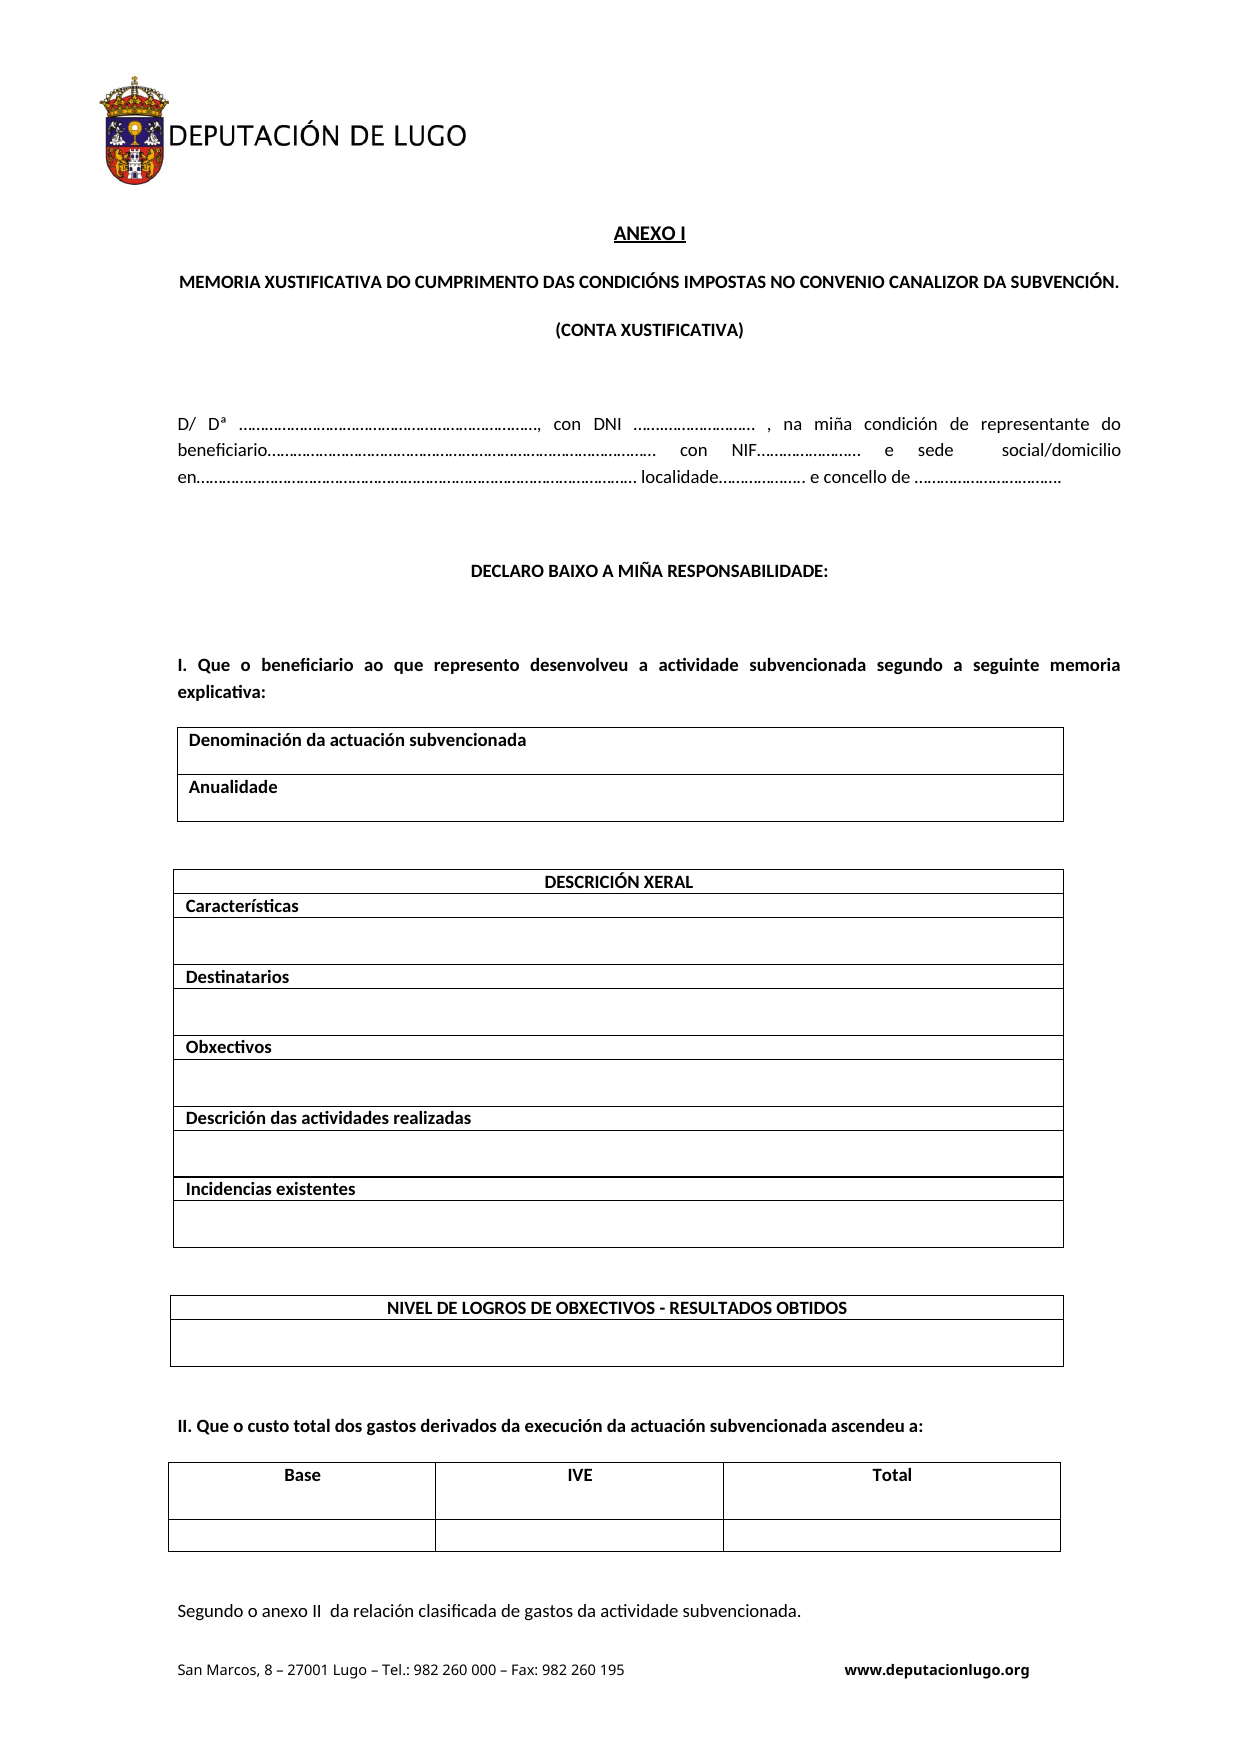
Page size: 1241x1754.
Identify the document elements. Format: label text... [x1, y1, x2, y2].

text D/ Dª ……………………………………………………………, con DNI …….………………… , na miña condición de representante do beneficiario……………………………………………………………………………… con NIF…………………… e sede social/domicilio en………………………………………………………………………………………… localidade……………….. e concello de ……………………………. [177, 412, 1122, 488]
text ANEXO I [177, 220, 1122, 245]
table_header Base [169, 1463, 435, 1519]
table_header NIVEL DE LOGROS DE OBXECTIVOS - RESULTADOS OBTIDOS [171, 1296, 1063, 1319]
table_cell [436, 1520, 723, 1551]
table_header DESCRICIÓN XERAL [174, 870, 1063, 893]
table_cell [724, 1520, 1060, 1551]
table_cell [171, 1320, 1063, 1366]
table_cell Descrición das actividades realizadas [174, 1107, 1063, 1129]
table_cell [174, 1201, 1063, 1247]
text MEMORIA XUSTIFICATIVA DO CUMPRIMENTO DAS CONDICIÓNS IMPOSTAS NO CONVENIO CANALIZOR DA SUBVENCIÓN. [177, 271, 1122, 293]
table_cell Destinatarios [174, 965, 1063, 988]
table_header IVE [436, 1463, 723, 1519]
table_cell [169, 1520, 435, 1551]
table_cell [174, 1131, 1063, 1176]
table_cell Anualidade [178, 775, 1063, 821]
table_cell [174, 989, 1063, 1035]
table_header Total [724, 1463, 1060, 1519]
text (CONTA XUSTIFICATIVA) [177, 318, 1122, 341]
table_header Denominación da actuación subvencionada [178, 728, 1063, 774]
text Segundo o anexo II da relación clasificada de gastos da actividade subvencionada. [177, 1599, 1122, 1622]
text II. Que o custo total dos gastos derivados da execución da actuación subvencionada ascendeu a: [177, 1414, 1122, 1437]
table_cell [174, 918, 1063, 964]
table_cell Obxectivos [174, 1036, 1063, 1059]
picture [96, 73, 475, 192]
text DECLARO BAIXO A MIÑA RESPONSABILIDADE: [177, 559, 1122, 582]
table_cell [174, 1060, 1063, 1106]
text I. Que o beneficiario ao que represento desenvolveu a actividade subvencionada segundo a seguinte memoria explicativa: [177, 653, 1122, 703]
table_cell Características [174, 894, 1063, 917]
table_cell Incidencias existentes [174, 1178, 1063, 1200]
